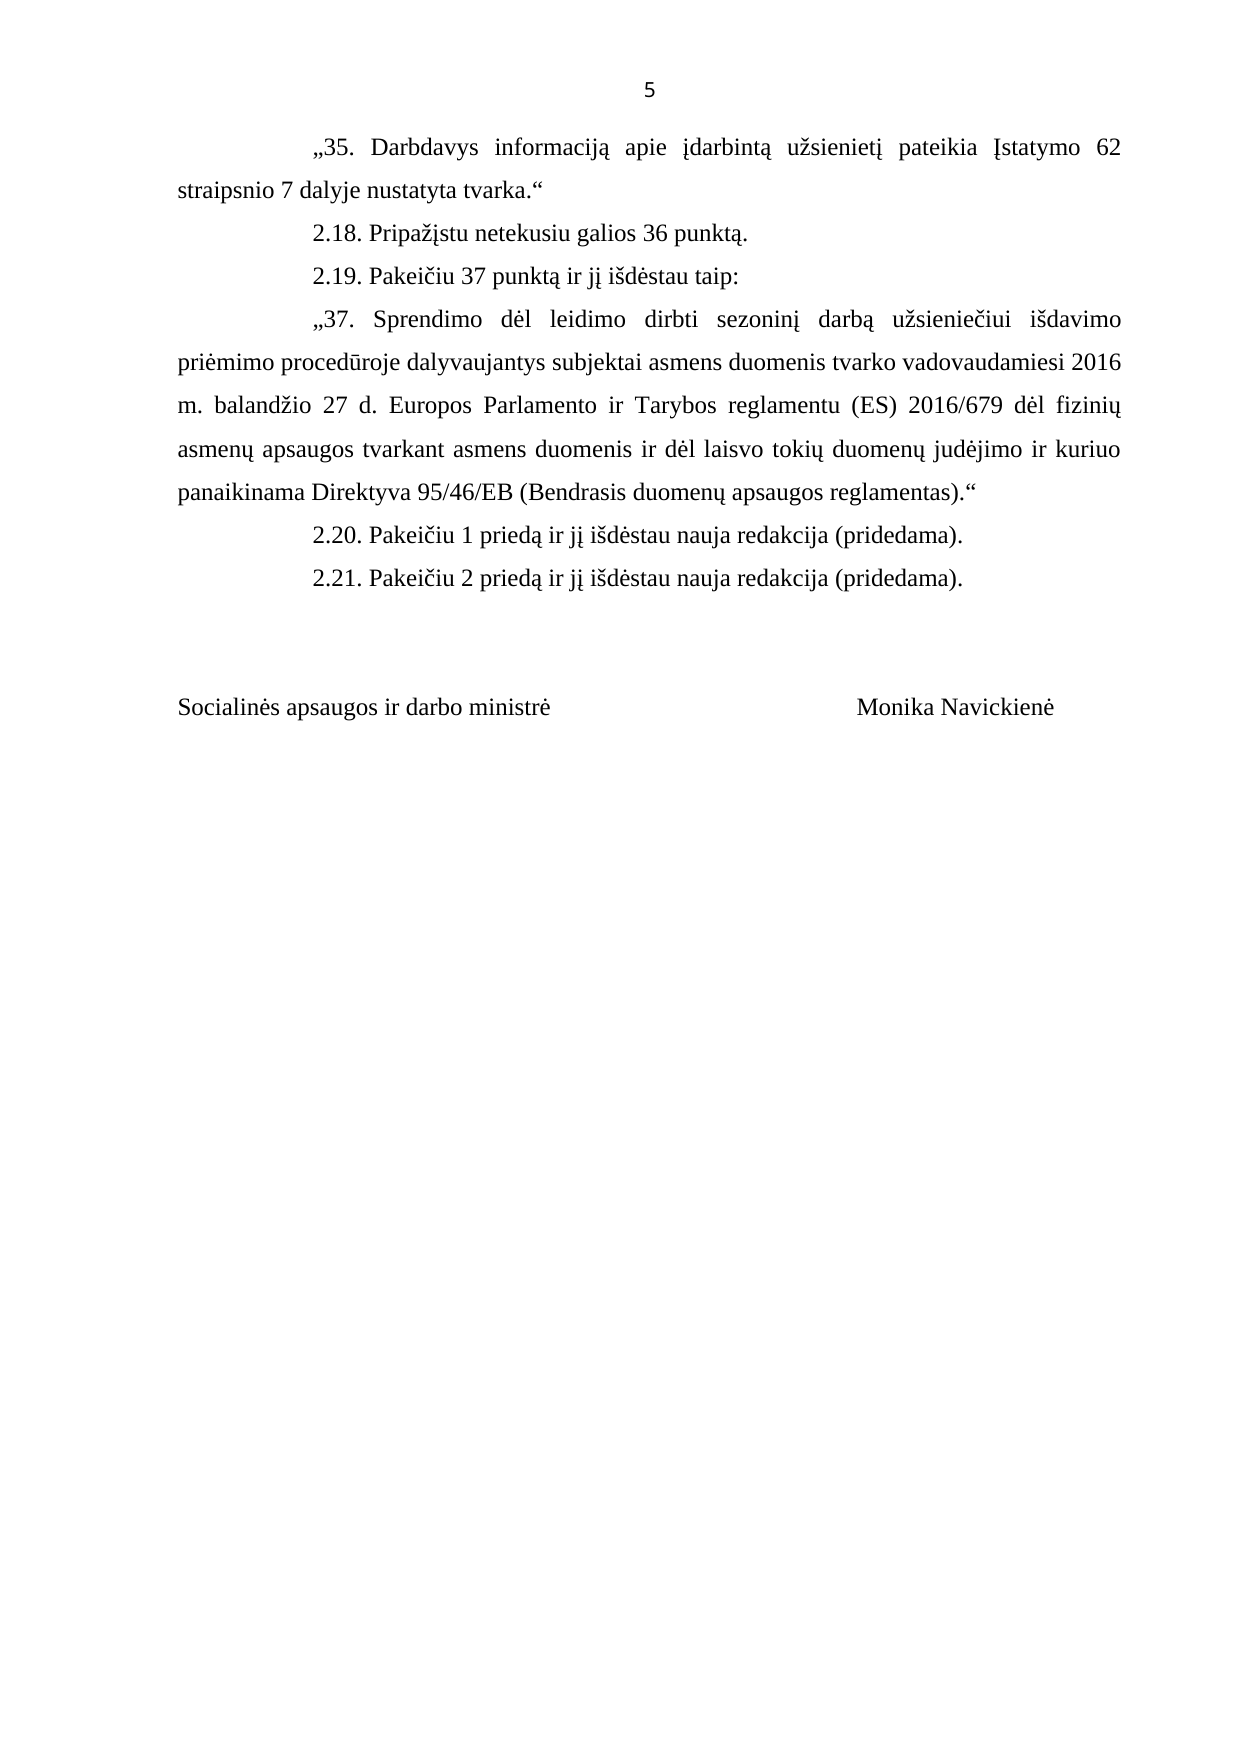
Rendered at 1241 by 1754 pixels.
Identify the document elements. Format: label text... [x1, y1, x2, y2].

text 2.19. Pakeičiu 37 punktą ir jį išdėstau taip: [177, 261, 1122, 290]
text 2.18. Pripažįstu netekusiu galios 36 punktą. [177, 218, 1122, 247]
text 2.21. Pakeičiu 2 priedą ir jį išdėstau nauja redakcija (pridedama). [177, 563, 1122, 592]
text Socialinės apsaugos ir darbo ministrė Monika Navickienė [177, 692, 1122, 721]
text 2.20. Pakeičiu 1 priedą ir jį išdėstau nauja redakcija (pridedama). [177, 520, 1122, 549]
text „37. Sprendimo dėl leidimo dirbti sezoninį darbą užsieniečiui išdavimo priėmimo procedūroje dalyvaujantys subjektai asmens duomenis tvarko vadovaudamiesi 2016 m. balandžio 27 d. Europos Parlamento ir Tarybos reglamentu (ES) 2016/679 dėl fizinių asmenų apsaugos tvarkant asmens duomenis ir dėl laisvo tokių duomenų judėjimo ir kuriuo panaikinama Direktyva 95/46/EB (Bendrasis duomenų apsaugos reglamentas).“ [177, 304, 1122, 506]
text „35. Darbdavys informaciją apie įdarbintą užsienietį pateikia Įstatymo 62 straipsnio 7 dalyje nustatyta tvarka.“ [177, 132, 1122, 204]
